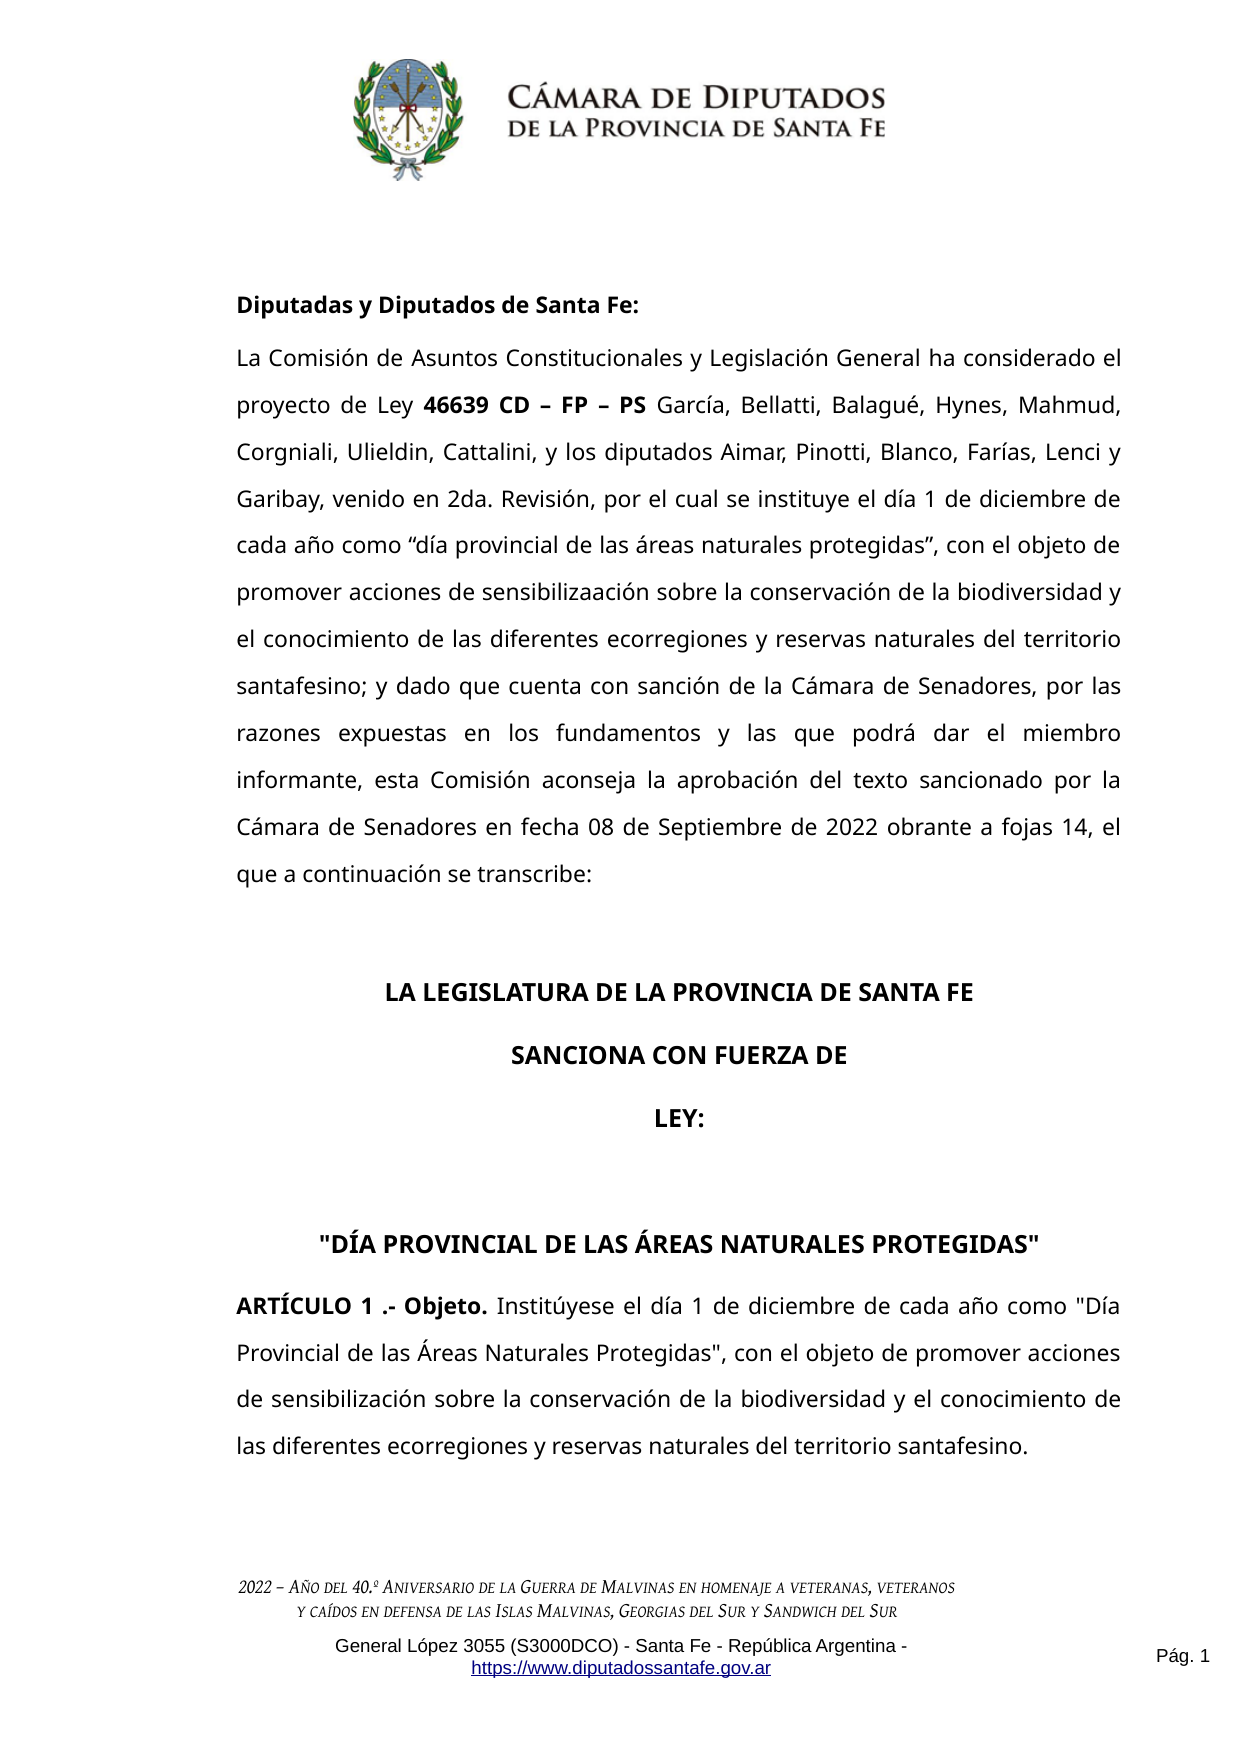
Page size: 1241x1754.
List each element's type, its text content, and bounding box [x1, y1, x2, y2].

text LA LEGISLATURA DE LA PROVINCIA DE SANTA FE [236, 975, 1122, 1009]
text SANCIONA CON FUERZA DE [236, 1038, 1122, 1072]
text LEY: [236, 1101, 1122, 1135]
text Diputadas y Diputados de Santa Fe: [236, 289, 1122, 320]
text "DÍA PROVINCIAL DE LAS ÁREAS NATURALES PROTEGIDAS" [236, 1227, 1122, 1261]
text ARTÍCULO 1 .- Objeto. Institúyese el día 1 de diciembre de cada año como "Día Provincial de las Áreas Naturales Protegidas", con el objeto de promover acciones de sensibilización sobre la conservación de la biodiversidad y el conocimiento de las diferentes ecorregiones y reservas naturales del territorio santafesino. [236, 1289, 1122, 1461]
text La Comisión de Asuntos Constitucionales y Legislación General ha considerado el proyecto de Ley 46639 CD – FP – PS García, Bellatti, Balagué, Hynes, Mahmud, Corgniali, Ulieldin, Cattalini, y los diputados Aimar, Pinotti, Blanco, Farías, Lenci y Garibay, venido en 2da. Revisión, por el cual se instituye el día 1 de diciembre de cada año como “día provincial de las áreas naturales protegidas”, con el objeto de promover acciones de sensibilizaación sobre la conservación de la biodiversidad y el conocimiento de las diferentes ecorregiones y reservas naturales del territorio santafesino; y dado que cuenta con sanción de la Cámara de Senadores, por las razones expuestas en los fundamentos y las que podrá dar el miembro informante, esta Comisión aconseja la aprobación del texto sancionado por la Cámara de Senadores en fecha 08 de Septiembre de 2022 obrante a fojas 14, el que a continuación se transcribe: [236, 342, 1122, 889]
